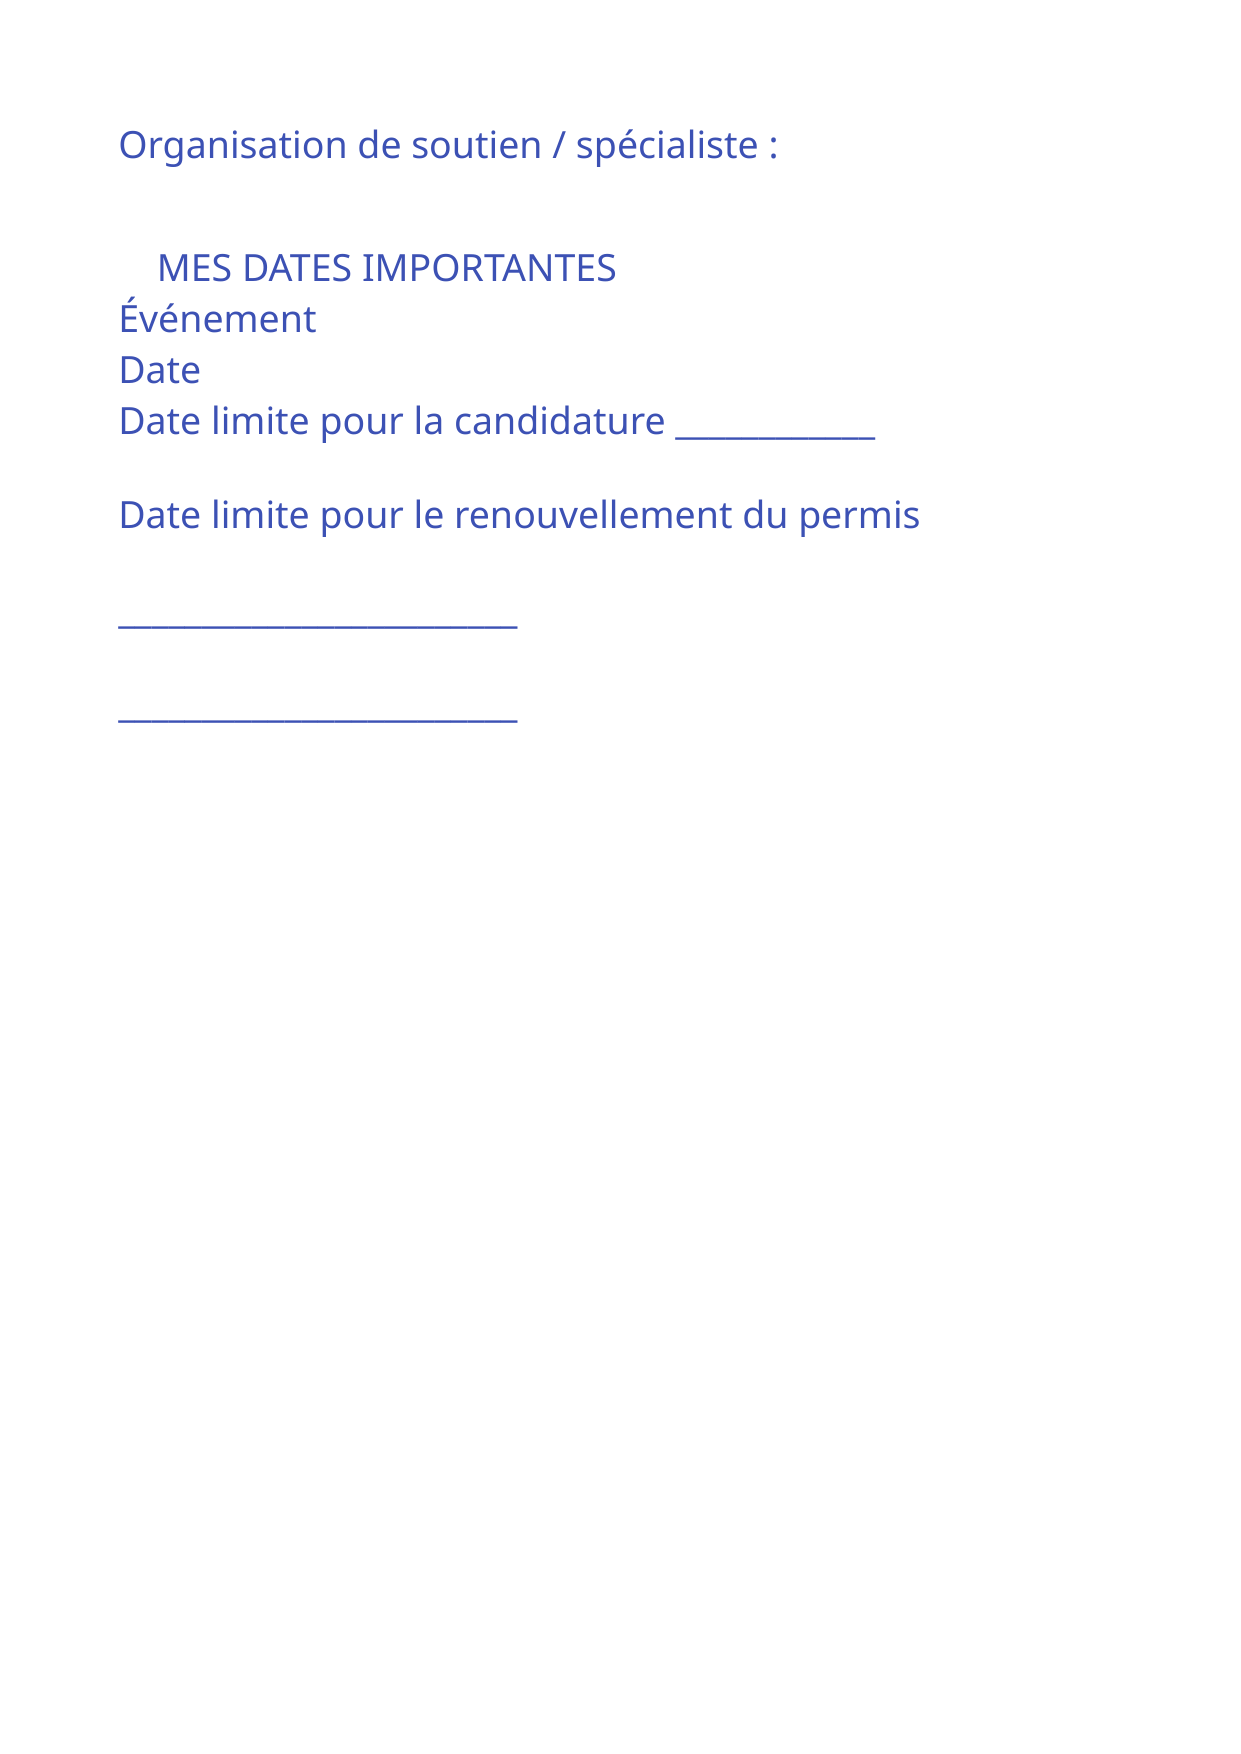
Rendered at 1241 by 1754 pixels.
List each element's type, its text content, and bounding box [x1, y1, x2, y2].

text 📅 MES DATES IMPORTANTES Événement Date Date limite pour la candidature ____________ Date limite pour le renouvellement du permis ________________________ ________________________ [118, 241, 1122, 728]
text Organisation de soutien / spécialiste : [118, 118, 1122, 212]
